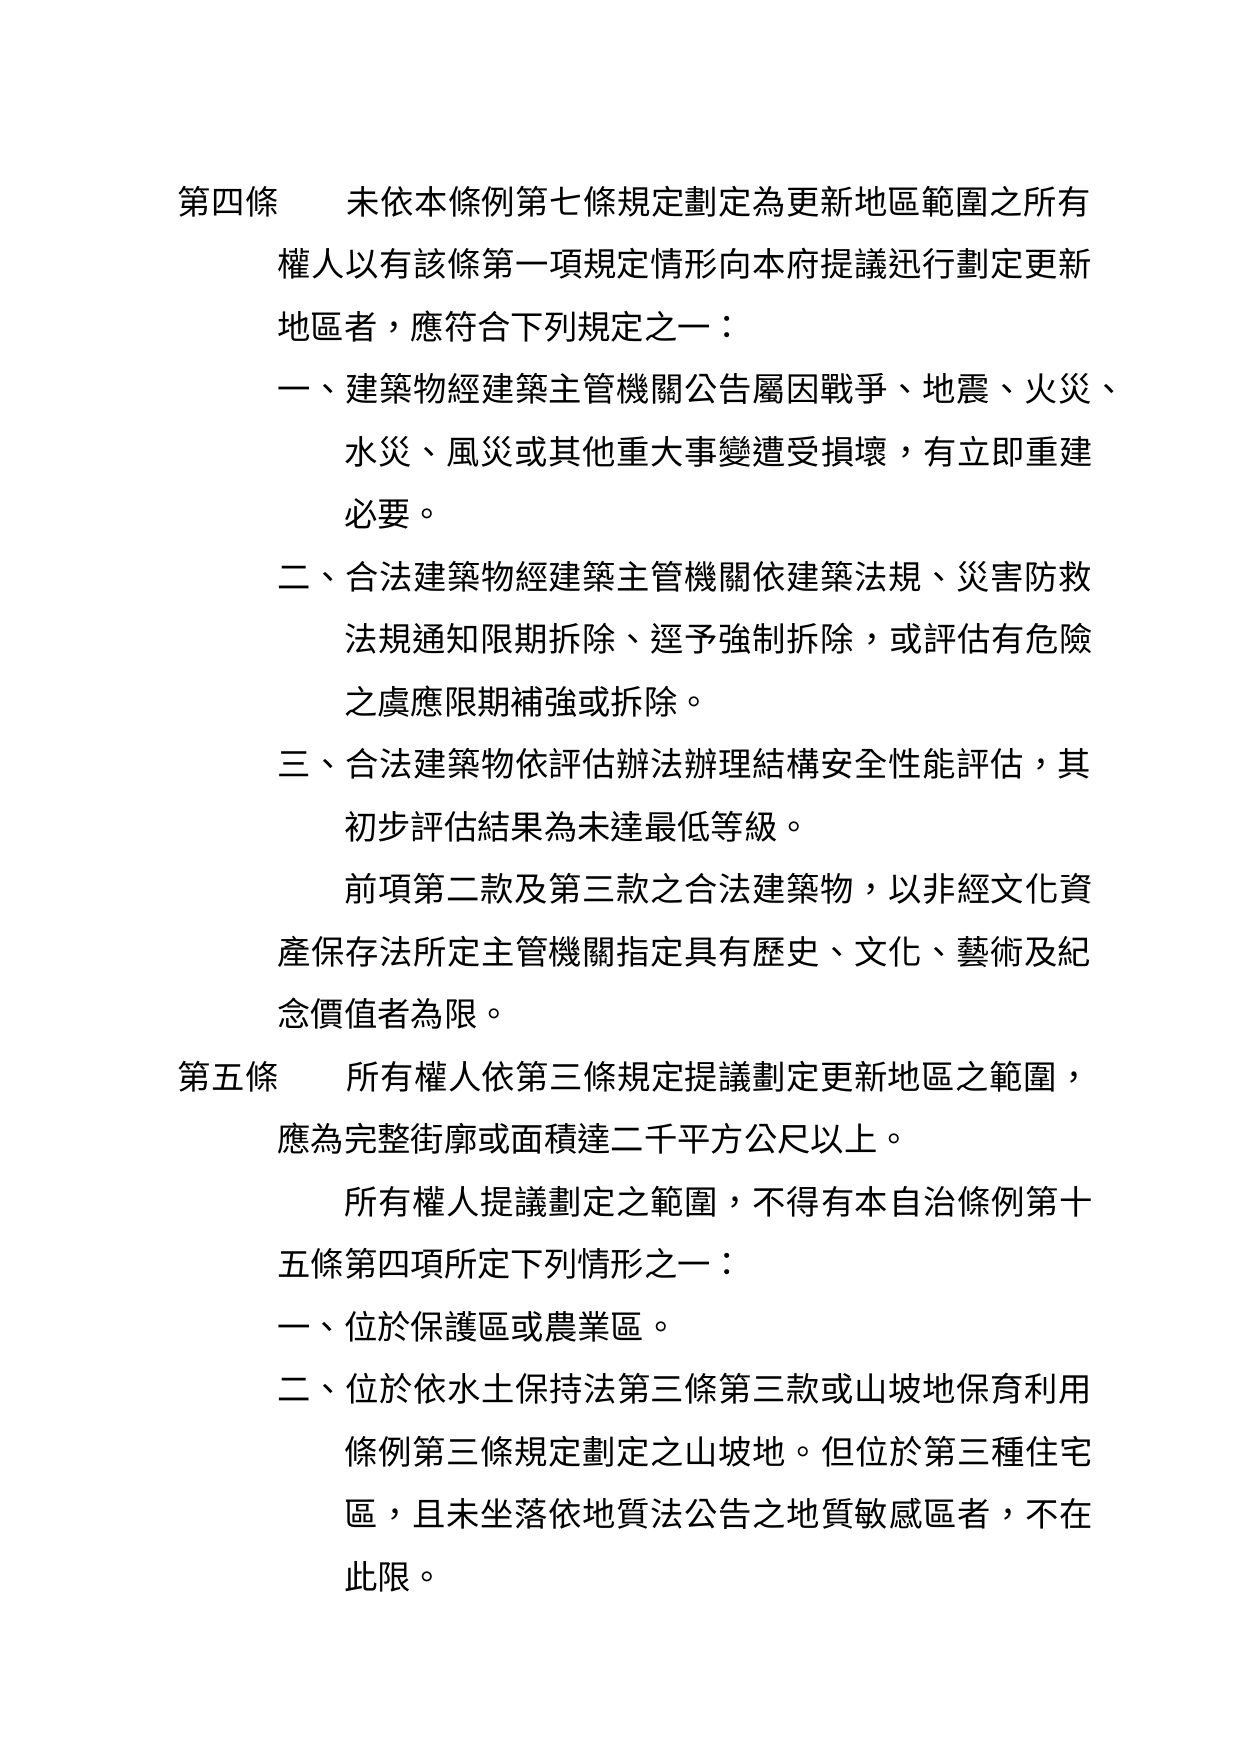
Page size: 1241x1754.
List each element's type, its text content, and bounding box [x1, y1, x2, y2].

text 第四條 未依本條例第七條規定劃定為更新地區範圍之所有權人以有該條第一項規定情形向本府提議迅行劃定更新地區者，應符合下列規定之一： [177, 158, 1092, 346]
text 一、位於保護區或農業區。 [277, 1283, 1092, 1346]
text 第五條 所有權人依第三條規定提議劃定更新地區之範圍，應為完整街廓或面積達二千平方公尺以上。 [177, 1033, 1092, 1158]
text 所有權人提議劃定之範圍，不得有本自治條例第十五條第四項所定下列情形之一： [277, 1158, 1092, 1283]
text 前項第二款及第三款之合法建築物，以非經文化資產保存法所定主管機關指定具有歷史、文化、藝術及紀念價值者為限。 [277, 846, 1092, 1033]
text 一、建築物經建築主管機關公告屬因戰爭、地震、火災、水災、風災或其他重大事變遭受損壞，有立即重建必要。 [277, 346, 1092, 533]
text 二、位於依水土保持法第三條第三款或山坡地保育利用條例第三條規定劃定之山坡地。但位於第三種住宅區，且未坐落依地質法公告之地質敏感區者，不在此限。 [277, 1346, 1092, 1596]
text 二、合法建築物經建築主管機關依建築法規、災害防救法規通知限期拆除、逕予強制拆除，或評估有危險之虞應限期補強或拆除。 [277, 533, 1092, 721]
text 三、合法建築物依評估辦法辦理結構安全性能評估，其初步評估結果為未達最低等級。 [277, 721, 1092, 846]
